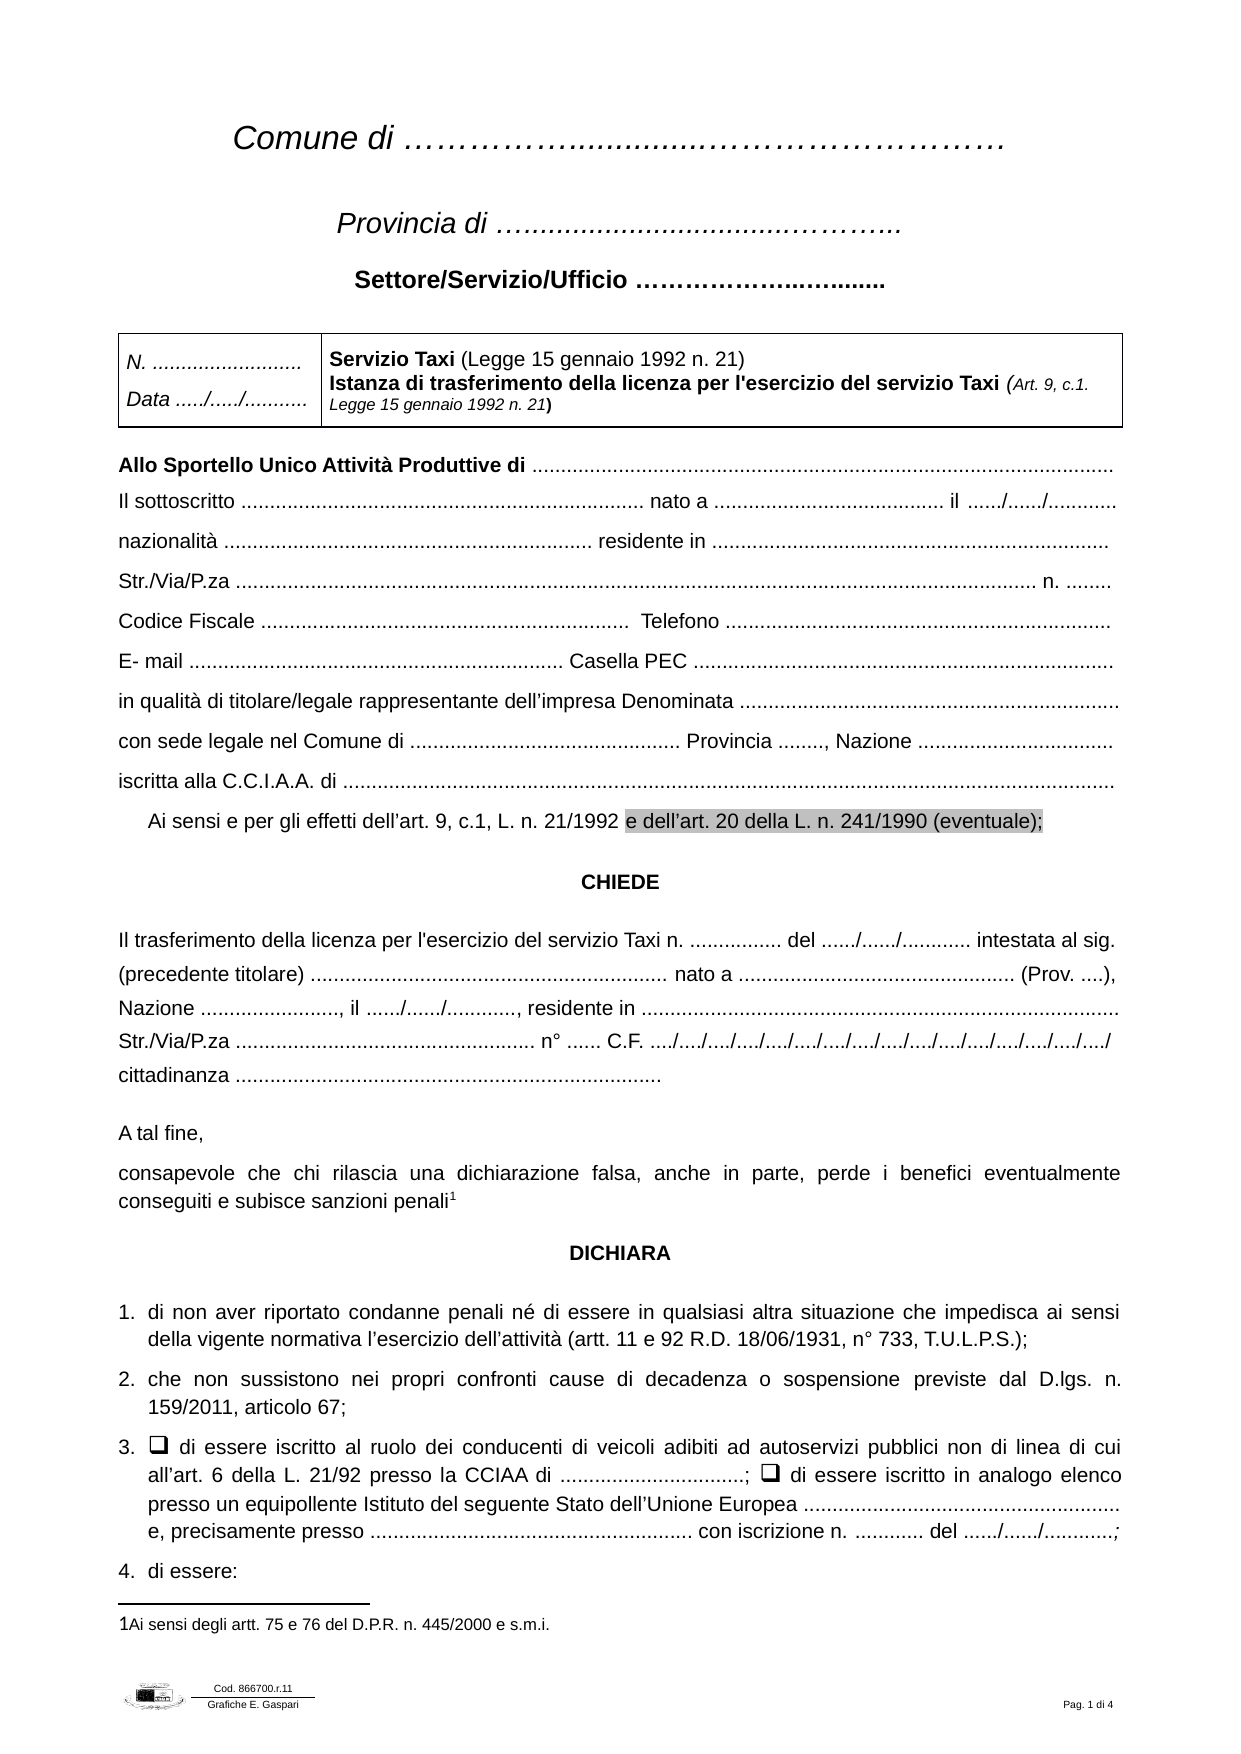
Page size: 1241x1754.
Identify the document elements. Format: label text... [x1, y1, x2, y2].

list di non aver riportato condanne penali né di essere in qualsiasi altra situazione che impedisca ai sensi della vigente normativa l’esercizio dell’attività (artt. 11 e 92 R.D. 18/06/1931, n° 733, T.U.L.P.S.); [118, 1299, 1122, 1351]
text Settore/Servizio/Ufficio ………………...…........ [118, 265, 1122, 294]
text consapevole che chi rilascia una dichiarazione falsa, anche in parte, perde i benefici eventualmente conseguiti e subisce sanzioni penali [118, 1161, 1122, 1212]
text Codice Fiscale ................................................................ Telefono ................................................................... [118, 609, 1122, 633]
text A tal fine, [118, 1121, 1122, 1145]
text iscritta alla C.C.I.A.A. di ...................................................................................................................................... [118, 769, 1122, 793]
text Ai sensi e per gli effetti dell’art. 9, c.1, L. n. 21/1992 e dell’art. 20 della L. n. 241/1990 (eventuale); [118, 809, 1122, 833]
table_header Servizio Taxi (Legge 15 gennaio 1992 n. 21) Istanza di trasferimento della licenza per l'esercizio del servizio Taxi (Art. 9, c.1. Legge 15 gennaio 1992 n. 21) [322, 334, 1122, 426]
text nazionalità ................................................................ residente in ..................................................................... [118, 529, 1122, 553]
table_header N. .......................... Data ...../...../........... [119, 334, 321, 426]
text Allo Sportello Unico Attività Produttive di ..................................................................................................... [118, 452, 1122, 476]
subtitle Il trasferimento della licenza per l'esercizio del servizio Taxi n. ................ del ....../....../............ intestata al sig. (precedente titolare) .............................................................. nato a ................................................ (Prov. ....), Nazione ........................, il ....../....../............, residente in ................................................................................... Str./Via/P.za .................................................... n° ...... C.F. ..../..../..../..../..../..../..../..../..../..../..../..../..../..../..../..../ cittadinanza .......................................................................... [118, 928, 1122, 1086]
text Provincia di ….................................………... [118, 207, 1122, 240]
text in qualità di titolare/legale rappresentante dell’impresa Denominata .................................................................. [118, 689, 1122, 713]
text Il sottoscritto ...................................................................... nato a ........................................ il ....../....../............ [118, 489, 1122, 513]
list che non sussistono nei propri confronti cause di decadenza o sospensione previste dal D.lgs. n. 159/2011, articolo 67; [118, 1367, 1122, 1418]
subtitle  di essere iscritto al ruolo dei conducenti di veicoli adibiti ad autoservizi pubblici non di linea di cui all’art. 6 della L. 21/92 presso la CCIAA di ................................;  di essere iscritto in analogo elenco presso un equipollente Istituto del seguente Stato dell’Unione Europea ....................................................... e, precisamente presso ........................................................ con iscrizione n. ............ del ....../....../............; [118, 1434, 1122, 1543]
subtitle DICHIARA [118, 1241, 1122, 1265]
text Str./Via/P.za ........................................................................................................................................... n. ........ [118, 569, 1122, 593]
subtitle CHIEDE [118, 870, 1122, 894]
text E- mail ................................................................. Casella PEC ......................................................................... [118, 649, 1122, 673]
text Ai sensi degli artt. 75 e 76 del D.P.R. n. 445/2000 e s.m.i. [118, 1610, 1122, 1636]
text con sede legale nel Comune di ............................................... Provincia ........, Nazione .................................. [118, 729, 1122, 753]
text Comune di ……………...............……………………… [118, 118, 1122, 157]
list di essere: [118, 1559, 1122, 1583]
